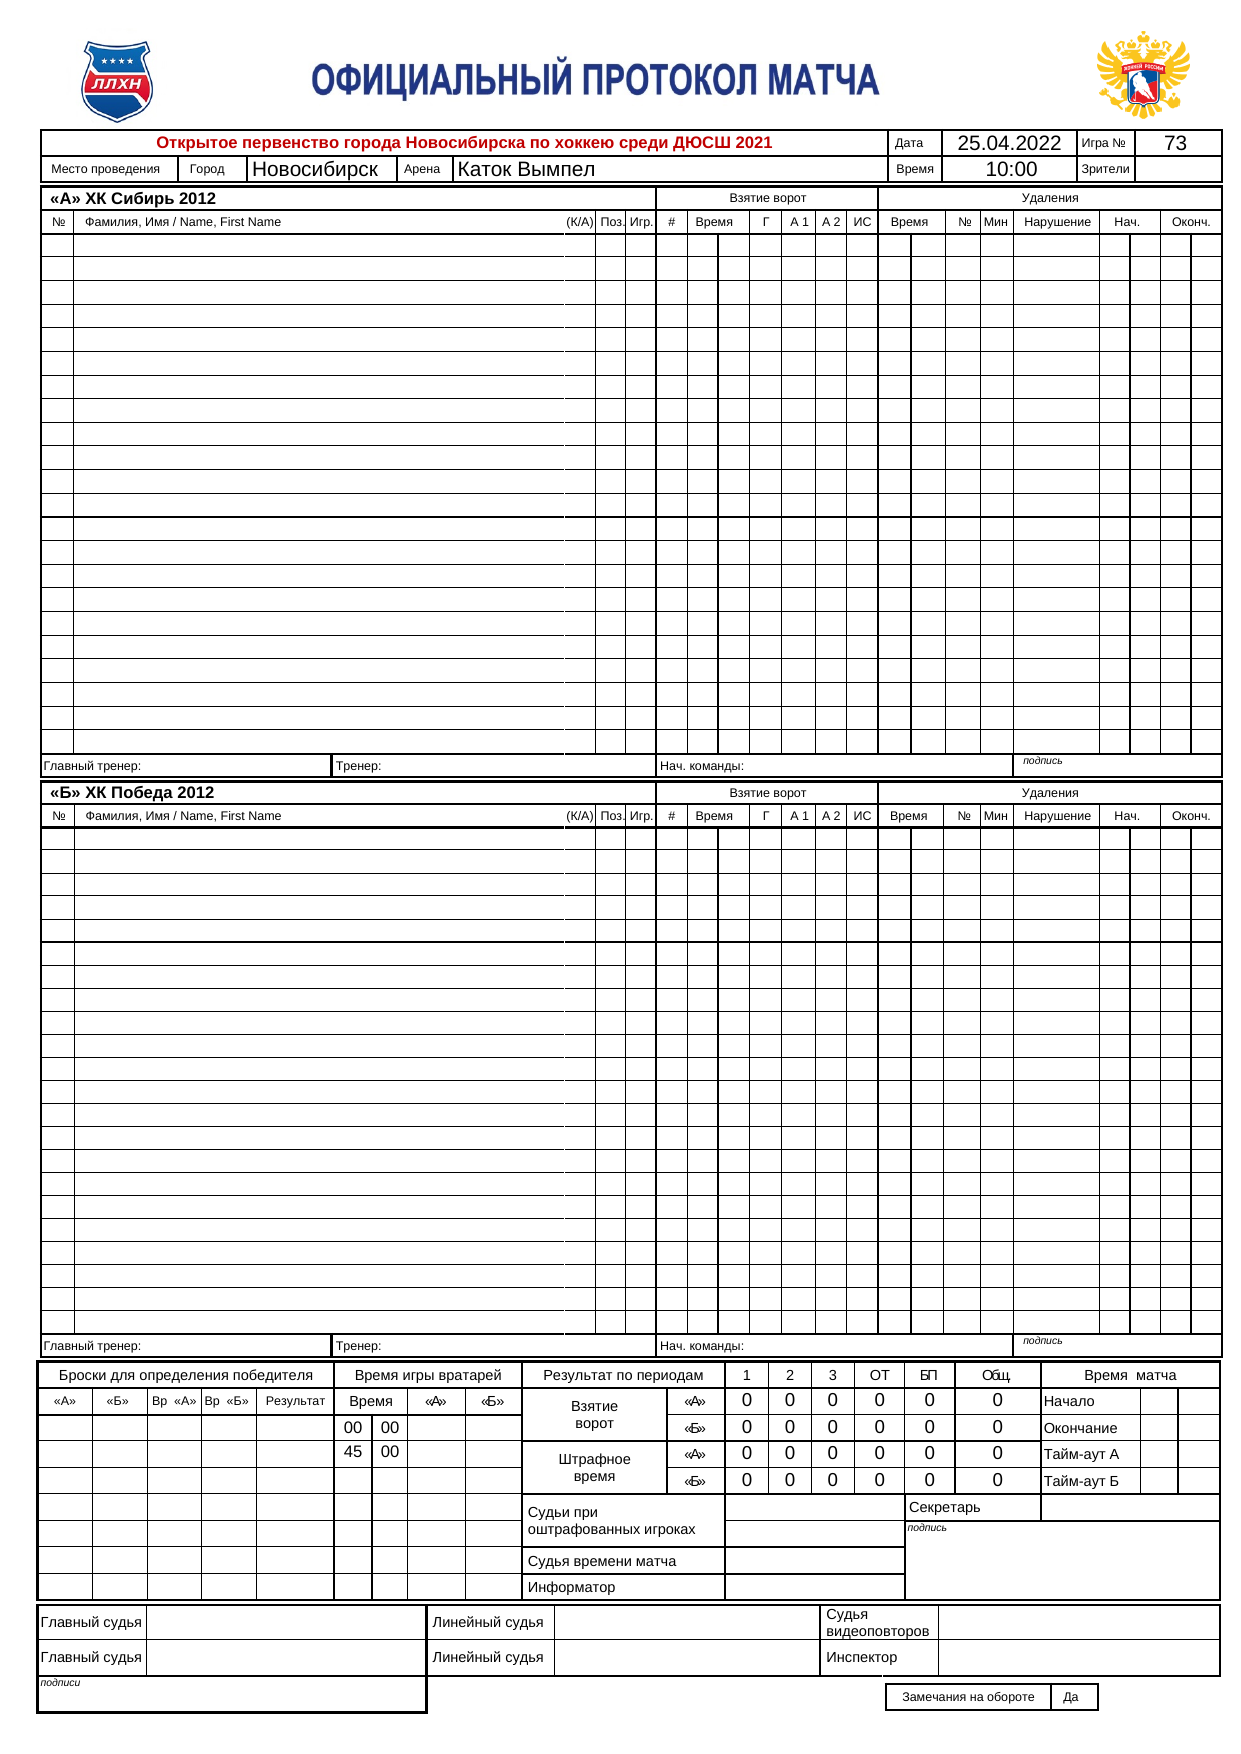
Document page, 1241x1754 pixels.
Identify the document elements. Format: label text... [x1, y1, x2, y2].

table_cell [688, 1219, 717, 1241]
table_cell [750, 1219, 781, 1241]
table_header Время игры вратарей [335, 1363, 521, 1387]
table_cell [42, 683, 73, 706]
table_cell [1161, 1150, 1190, 1172]
table_cell [1161, 1058, 1190, 1079]
table_cell [879, 1242, 910, 1264]
table_cell [782, 235, 815, 256]
table_cell Мин [981, 211, 1013, 233]
table_cell [626, 446, 655, 469]
table_cell [75, 1104, 564, 1126]
table_cell [657, 943, 687, 964]
table_cell [75, 850, 564, 872]
table_cell [750, 1242, 781, 1264]
table_cell [428, 1677, 882, 1711]
table_cell [42, 1196, 74, 1218]
table_cell Каток Вымпел [454, 157, 887, 181]
table_cell [1014, 1196, 1099, 1218]
table_cell [626, 1242, 655, 1264]
table_cell [981, 874, 1013, 895]
table_header Удаления [879, 188, 1221, 209]
table_cell [75, 1127, 564, 1149]
table_cell [847, 1127, 877, 1149]
table_cell [74, 423, 564, 445]
table_cell [1131, 989, 1160, 1011]
table_cell [1131, 707, 1160, 729]
table_cell 10:00 [943, 157, 1076, 181]
table_cell [688, 850, 717, 872]
table_cell [42, 850, 74, 872]
table_cell [42, 730, 73, 753]
table_cell [981, 683, 1013, 706]
table_cell [565, 829, 595, 849]
table_cell [1014, 850, 1099, 872]
table_cell [847, 305, 877, 327]
table_cell [42, 328, 73, 351]
table_cell [1100, 352, 1129, 374]
table_cell [1014, 1104, 1099, 1126]
table_cell [1161, 494, 1190, 516]
table_cell [946, 281, 980, 303]
table_cell [750, 305, 781, 327]
table_cell [981, 1265, 1013, 1287]
table_cell [1100, 305, 1129, 327]
table_cell [750, 989, 781, 1011]
table_cell [657, 305, 687, 327]
table_cell [75, 1311, 564, 1333]
table_cell Нач. команды: [657, 1335, 1012, 1356]
table_cell [944, 966, 980, 987]
table_cell 0 [726, 1468, 768, 1493]
table_cell [596, 636, 625, 658]
table_cell [626, 281, 655, 303]
table_cell [719, 1104, 749, 1126]
table_cell [912, 1265, 943, 1287]
table_cell [596, 829, 625, 849]
table_cell [719, 1288, 749, 1310]
table_cell [688, 257, 717, 280]
table_cell [912, 1104, 943, 1126]
table_cell [657, 966, 687, 987]
table_cell [1161, 1173, 1190, 1195]
table_cell [1131, 943, 1160, 964]
table_cell [1192, 305, 1221, 327]
table_cell [657, 1104, 687, 1126]
table_cell [1131, 1311, 1160, 1333]
table_cell [981, 1150, 1013, 1172]
table_cell [912, 1288, 943, 1310]
table_cell [626, 659, 655, 682]
table_cell [782, 1127, 815, 1149]
table_cell [816, 1219, 846, 1241]
table_cell 0 [855, 1389, 904, 1413]
table_cell [1192, 943, 1221, 964]
table_header Открытое первенство города Новосибирска по хоккею среди ДЮСШ 2021 [42, 131, 887, 155]
table_cell [1014, 707, 1099, 729]
table_cell Нарушение [1014, 805, 1099, 826]
table_cell [719, 305, 749, 327]
table_cell [879, 588, 910, 611]
table_header Игра № [1078, 131, 1134, 155]
table_cell [1100, 730, 1129, 753]
table_cell [1131, 850, 1160, 872]
table_cell [75, 1288, 564, 1310]
table_cell [816, 1150, 846, 1172]
table_cell [879, 659, 910, 682]
table_cell [782, 446, 815, 469]
table_cell [688, 966, 717, 987]
table_cell [981, 1311, 1013, 1333]
table_cell [565, 541, 595, 564]
table_cell [719, 1150, 749, 1172]
table_cell [1131, 518, 1160, 540]
table_cell [74, 399, 564, 422]
table_cell [816, 257, 846, 280]
table_cell [688, 565, 717, 587]
table_cell [750, 1127, 781, 1149]
table_cell [373, 1494, 407, 1520]
table_header Дата [889, 131, 941, 155]
table_cell [626, 1012, 655, 1033]
table_cell [596, 1012, 625, 1033]
table_cell [719, 235, 749, 256]
table_cell [657, 352, 687, 374]
table_cell [555, 1606, 819, 1639]
table_cell [1100, 376, 1129, 398]
table_cell [688, 829, 717, 849]
table_cell [1131, 1127, 1160, 1149]
table_cell Поз. [596, 805, 625, 826]
table_cell [657, 1219, 687, 1241]
table_cell [596, 588, 625, 611]
table_cell [719, 518, 749, 540]
table_cell [596, 874, 625, 895]
table_cell [1161, 305, 1190, 327]
table_cell [981, 423, 1013, 445]
table_cell [626, 1104, 655, 1126]
table_cell [782, 257, 815, 280]
table_header 3 [812, 1363, 854, 1387]
table_cell [912, 1058, 943, 1079]
table_cell [719, 659, 749, 682]
table_cell [1100, 966, 1129, 987]
table_cell [688, 730, 717, 753]
table_cell [1192, 1196, 1221, 1218]
table_cell [1014, 874, 1099, 895]
table_cell [565, 1104, 595, 1126]
table_cell [657, 920, 687, 941]
table_cell [1100, 874, 1129, 895]
table_cell Арена [398, 157, 452, 181]
table_cell Вр «Б» [202, 1389, 256, 1413]
table_cell «Б » [466, 1389, 521, 1413]
table_cell [1100, 518, 1129, 540]
table_cell [596, 612, 625, 634]
table_cell [688, 1127, 717, 1149]
table_cell [1192, 874, 1221, 895]
table_cell [657, 1081, 687, 1103]
table_cell Информатор [523, 1575, 724, 1599]
table_cell [688, 612, 717, 634]
table_cell [981, 541, 1013, 564]
table_cell [879, 1012, 910, 1033]
table_cell Место проведения [42, 157, 177, 181]
table_cell [257, 1441, 333, 1467]
table_cell [626, 305, 655, 327]
table_cell [944, 989, 980, 1011]
table_cell [1100, 1242, 1129, 1264]
table_cell [596, 494, 625, 516]
table_cell [782, 352, 815, 374]
table_cell [42, 518, 73, 540]
table_cell [912, 966, 943, 987]
table_header 2 [769, 1363, 811, 1387]
table_cell [1192, 1311, 1221, 1333]
table_cell [816, 281, 846, 303]
table_cell [1100, 920, 1129, 941]
table_cell [981, 659, 1013, 682]
table_cell [944, 1104, 980, 1126]
table_cell [1161, 235, 1190, 256]
table_cell [688, 1150, 717, 1172]
table_cell [565, 399, 595, 422]
table_cell [782, 470, 815, 493]
table_cell [565, 328, 595, 351]
table_cell [1192, 541, 1221, 564]
table_cell № [42, 805, 74, 826]
table_cell [596, 446, 625, 469]
table_cell [565, 943, 595, 964]
table_cell [626, 588, 655, 611]
table_cell [847, 423, 877, 445]
table_cell [847, 565, 877, 587]
table_cell [42, 1150, 74, 1172]
table_cell [1131, 730, 1160, 753]
table_cell [1192, 829, 1221, 849]
table_cell [847, 874, 877, 895]
table_cell [719, 683, 749, 706]
table_cell [750, 1012, 781, 1033]
table_cell [75, 1035, 564, 1057]
table_cell 0 [905, 1415, 954, 1440]
table_cell [782, 612, 815, 634]
table_cell [847, 1012, 877, 1033]
table_cell [75, 1150, 564, 1172]
table_cell [750, 494, 781, 516]
table_cell [782, 281, 815, 303]
table_cell [879, 1311, 910, 1333]
table_cell [657, 1288, 687, 1310]
table_cell [596, 1311, 625, 1333]
table_cell Время [889, 157, 941, 181]
table_cell [719, 966, 749, 987]
table_cell [879, 707, 910, 729]
table_cell [1100, 1081, 1129, 1103]
table_cell [981, 707, 1013, 729]
table_cell Город [179, 157, 246, 181]
table_cell [912, 943, 943, 964]
table_cell [816, 1173, 846, 1195]
table_cell [879, 257, 910, 280]
table_cell [750, 423, 781, 445]
table_cell [750, 896, 781, 918]
table_cell [75, 920, 564, 941]
table_cell [782, 1311, 815, 1333]
table_cell [1161, 399, 1190, 422]
table_cell [1131, 1035, 1160, 1057]
table_cell [657, 1012, 687, 1033]
table_cell [74, 328, 564, 351]
table_cell [1192, 423, 1221, 445]
table_cell [688, 636, 717, 658]
table_cell [750, 446, 781, 469]
table_cell 0 [769, 1389, 811, 1413]
table_cell [42, 874, 74, 895]
table_cell [816, 850, 846, 872]
table_cell [202, 1468, 256, 1493]
table_cell [626, 1196, 655, 1218]
table_cell [657, 896, 687, 918]
table_cell [1131, 423, 1160, 445]
table_cell [879, 1127, 910, 1149]
table_cell [1192, 707, 1221, 729]
table_cell [1192, 1104, 1221, 1126]
table_cell [1131, 874, 1160, 895]
table_cell [688, 1196, 717, 1218]
table_cell 45 [335, 1441, 371, 1467]
table_cell [93, 1521, 147, 1546]
table_cell Время [879, 805, 943, 826]
table_cell [1042, 1495, 1219, 1520]
table_cell [1014, 920, 1099, 941]
table_cell [74, 683, 564, 706]
table_cell [626, 235, 655, 256]
table_cell [782, 1196, 815, 1218]
table_cell ИС [847, 805, 877, 826]
table_cell [565, 1035, 595, 1057]
table_cell [1100, 896, 1129, 918]
table_cell [912, 1035, 943, 1057]
table_cell [466, 1494, 521, 1520]
table_cell [944, 1173, 980, 1195]
table_cell [1192, 1035, 1221, 1057]
table_cell [565, 920, 595, 941]
table_cell [782, 1265, 815, 1287]
table_cell 0 [769, 1415, 811, 1440]
table_cell Время [688, 805, 749, 826]
table_cell [912, 328, 945, 351]
table_cell [565, 588, 595, 611]
table_cell [626, 943, 655, 964]
table_cell [879, 829, 910, 849]
table_cell [1192, 730, 1221, 753]
table_cell [596, 352, 625, 374]
table_cell [1131, 1196, 1160, 1218]
table_cell [75, 943, 564, 964]
table_cell [42, 376, 73, 398]
table_cell [912, 281, 945, 303]
table_cell [847, 494, 877, 516]
table_cell [42, 829, 74, 849]
table_cell [565, 518, 595, 540]
table_cell [981, 588, 1013, 611]
table_cell [75, 1196, 564, 1218]
table_cell [626, 730, 655, 753]
table_cell [1141, 1389, 1177, 1413]
table_cell [1192, 494, 1221, 516]
table_cell [879, 399, 910, 422]
table_cell [782, 1081, 815, 1103]
table_cell [1100, 659, 1129, 682]
table_cell [688, 1173, 717, 1195]
table_cell [335, 1574, 371, 1599]
table_cell [1100, 588, 1129, 611]
table_cell [688, 376, 717, 398]
table_cell [565, 305, 595, 327]
table_cell [1161, 943, 1190, 964]
table_cell [816, 376, 846, 398]
table_cell [1014, 1219, 1099, 1241]
table_cell [981, 376, 1013, 398]
table_cell [981, 1081, 1013, 1103]
table_cell [596, 1219, 625, 1241]
table_cell [688, 1288, 717, 1310]
table_cell [565, 376, 595, 398]
table_header 1 [726, 1363, 768, 1387]
table_cell [944, 920, 980, 941]
table_cell [981, 1242, 1013, 1264]
table_cell Главный тренер: [42, 1335, 330, 1356]
table_cell [1014, 1288, 1099, 1310]
table_cell [816, 874, 846, 895]
table_cell Линейный судья [428, 1606, 554, 1639]
table_cell [946, 470, 980, 493]
table_cell [626, 829, 655, 849]
table_cell [657, 494, 687, 516]
table_cell [565, 1265, 595, 1287]
table_cell [565, 1127, 595, 1149]
table_cell [93, 1441, 147, 1467]
table_cell [1179, 1468, 1219, 1493]
table_cell [879, 1288, 910, 1310]
table_cell [879, 328, 910, 351]
table_cell [565, 896, 595, 918]
table_cell [93, 1547, 147, 1573]
table_cell [1192, 683, 1221, 706]
table_cell [847, 446, 877, 469]
table_cell [596, 1173, 625, 1195]
table_cell [981, 1058, 1013, 1079]
table_cell [981, 966, 1013, 987]
table_cell [596, 1265, 625, 1287]
table_cell [1192, 1219, 1221, 1241]
table_cell [912, 446, 945, 469]
table_cell [1014, 1012, 1099, 1033]
table_cell [1192, 659, 1221, 682]
table_cell Секретарь [906, 1495, 1040, 1520]
table_cell [596, 920, 625, 941]
table_cell [1014, 541, 1099, 564]
table_cell [1100, 829, 1129, 849]
table_cell [1161, 896, 1190, 918]
table_cell [946, 399, 980, 422]
table_cell [75, 1058, 564, 1079]
table_cell [75, 1173, 564, 1195]
table_cell [688, 659, 717, 682]
table_cell [202, 1547, 256, 1573]
table_cell [1131, 1173, 1160, 1195]
table_cell [596, 470, 625, 493]
table_cell [74, 518, 564, 540]
table_cell [782, 730, 815, 753]
table_cell [1161, 966, 1190, 987]
table_cell [1014, 829, 1099, 849]
table_cell [879, 1173, 910, 1195]
table_cell [879, 565, 910, 587]
table_cell [147, 1606, 425, 1639]
table_cell [981, 328, 1013, 351]
table_cell [719, 1035, 749, 1057]
table_cell [1192, 328, 1221, 351]
table_cell [688, 1058, 717, 1079]
table_cell Фамилия, Имя / Name, First Name [74, 211, 565, 233]
table_cell [816, 683, 846, 706]
table_cell [750, 730, 781, 753]
table_cell [750, 565, 781, 587]
table_cell [1100, 1104, 1129, 1126]
table_cell [1100, 943, 1129, 964]
table_cell (К/А) [565, 805, 595, 826]
table_cell [1100, 1265, 1129, 1287]
table_cell [847, 1196, 877, 1218]
table_cell [688, 896, 717, 918]
table_cell [1131, 281, 1160, 303]
table_cell [1100, 707, 1129, 729]
table_cell [750, 1311, 781, 1333]
table_cell [565, 257, 595, 280]
table_cell [719, 730, 749, 753]
table_cell [93, 1416, 147, 1440]
table_cell [257, 1521, 333, 1546]
table_cell [944, 1058, 980, 1079]
table_cell [335, 1547, 371, 1573]
table_cell [657, 1242, 687, 1264]
table_cell [816, 829, 846, 849]
table_cell [1014, 518, 1099, 540]
table_cell [946, 636, 980, 658]
table_cell [912, 896, 943, 918]
table_cell [719, 399, 749, 422]
table_cell Поз. [596, 211, 625, 233]
table_cell [466, 1574, 521, 1599]
table_cell [1014, 896, 1099, 918]
table_cell Инспектор [821, 1640, 938, 1675]
table_cell [750, 1288, 781, 1310]
table_cell [912, 541, 945, 564]
table_cell [565, 850, 595, 872]
table_cell [1131, 829, 1160, 849]
table_cell [565, 1219, 595, 1241]
table_cell [1161, 1242, 1190, 1264]
table_cell [750, 399, 781, 422]
table_cell [750, 541, 781, 564]
table_cell [657, 874, 687, 895]
table_cell [565, 1288, 595, 1310]
table_cell [981, 494, 1013, 516]
table_cell Вр «А» [148, 1389, 201, 1413]
table_cell [688, 1242, 717, 1264]
table_cell [879, 896, 910, 918]
table_cell [1014, 659, 1099, 682]
table_cell [657, 1058, 687, 1079]
table_cell [565, 966, 595, 987]
table_cell [1161, 1104, 1190, 1126]
table_cell [626, 1058, 655, 1079]
table_cell [750, 636, 781, 658]
table_cell [946, 446, 980, 469]
table_cell [626, 920, 655, 941]
table_cell [39, 1547, 92, 1573]
table_cell [1161, 1081, 1190, 1103]
table_cell «А» [408, 1389, 465, 1413]
table_cell [1161, 446, 1190, 469]
table_cell Главный тренер: [42, 755, 330, 776]
table_cell [981, 470, 1013, 493]
table_cell [719, 612, 749, 634]
table_cell Новосибирск [248, 157, 396, 181]
table_cell [1179, 1415, 1219, 1440]
table_cell [782, 376, 815, 398]
table_cell [74, 494, 564, 516]
table_cell [847, 470, 877, 493]
table_cell [688, 494, 717, 516]
table_cell [719, 850, 749, 872]
table_cell [981, 446, 1013, 469]
table_cell [750, 612, 781, 634]
table_cell [565, 565, 595, 587]
table_cell [596, 328, 625, 351]
table_cell [596, 235, 625, 256]
table_cell [1161, 588, 1190, 611]
table_cell [565, 1012, 595, 1033]
table_cell [626, 1311, 655, 1333]
table_cell [719, 1196, 749, 1218]
table_cell подпись [1014, 755, 1221, 776]
table_cell [596, 850, 625, 872]
table_cell [1014, 235, 1099, 256]
table_cell [626, 1035, 655, 1057]
table_cell [257, 1416, 333, 1440]
table_cell [1161, 1219, 1190, 1241]
table_cell [74, 305, 564, 327]
table_header «А» ХК Сибирь 2012 [42, 188, 655, 209]
table_cell [408, 1547, 465, 1573]
table_cell [912, 423, 945, 445]
table_cell [946, 612, 980, 634]
table_cell [657, 730, 687, 753]
table_cell [202, 1574, 256, 1599]
table_cell [782, 1035, 815, 1057]
table_cell [847, 1219, 877, 1241]
table_cell [939, 1606, 1219, 1639]
table_cell [657, 683, 687, 706]
table_cell [879, 612, 910, 634]
table_cell [1161, 470, 1190, 493]
table_cell [981, 305, 1013, 327]
table_header Взятие ворот [657, 188, 877, 209]
table_cell [946, 352, 980, 374]
table_cell [626, 636, 655, 658]
table_cell [816, 1012, 846, 1033]
table_cell [408, 1521, 465, 1546]
table_cell [596, 1127, 625, 1149]
table_cell [39, 1494, 92, 1520]
table_cell [719, 1012, 749, 1033]
table_cell [1100, 1127, 1129, 1149]
table_cell [879, 1219, 910, 1241]
table_cell [1100, 1058, 1129, 1079]
table_cell [782, 1173, 815, 1195]
table_cell [626, 257, 655, 280]
table_cell [1131, 612, 1160, 634]
table_cell [1100, 423, 1129, 445]
table_cell [1161, 874, 1190, 895]
table_cell [1131, 636, 1160, 658]
table_cell [944, 829, 980, 849]
table_cell [657, 1150, 687, 1172]
table_cell [93, 1574, 147, 1599]
table_cell Время [688, 211, 749, 233]
table_cell [946, 588, 980, 611]
table_cell [981, 1288, 1013, 1310]
table_cell [1161, 257, 1190, 280]
table_cell [657, 470, 687, 493]
table_cell [1192, 281, 1221, 303]
table_cell [626, 328, 655, 351]
table_header 25.04.2022 [943, 131, 1076, 155]
table_cell [74, 376, 564, 398]
table_cell [408, 1416, 465, 1440]
table_cell [1161, 1265, 1190, 1287]
table_cell [202, 1441, 256, 1467]
table_cell [816, 518, 846, 540]
table_cell [1131, 920, 1160, 941]
table_cell [74, 281, 564, 303]
table_cell [719, 1242, 749, 1264]
table_cell [657, 1311, 687, 1333]
table_cell [596, 989, 625, 1011]
table_cell [657, 636, 687, 658]
table_cell [719, 1311, 749, 1333]
table_cell [750, 659, 781, 682]
table_cell [596, 305, 625, 327]
table_cell [688, 423, 717, 445]
table_cell [1100, 235, 1129, 256]
table_cell Оконч. [1161, 805, 1221, 826]
table_cell [1014, 305, 1099, 327]
table_cell [782, 399, 815, 422]
table_cell Штрафное время [523, 1442, 666, 1493]
table_cell [596, 1150, 625, 1172]
table_cell [879, 423, 910, 445]
table_cell [688, 328, 717, 351]
table_cell Нач. команды: [657, 755, 1012, 776]
table_cell [1014, 281, 1099, 303]
table_cell [719, 470, 749, 493]
table_cell [1161, 1127, 1190, 1149]
table_cell [39, 1574, 92, 1599]
table_cell [1161, 1035, 1190, 1057]
table_cell [981, 920, 1013, 941]
table_cell 00 [373, 1416, 407, 1440]
table_cell [626, 541, 655, 564]
table_cell [42, 1081, 74, 1103]
table_cell [1014, 494, 1099, 516]
table_cell [148, 1416, 201, 1440]
table_cell [42, 565, 73, 587]
table_cell [626, 518, 655, 540]
table_cell [74, 636, 564, 658]
table_cell А 1 [782, 805, 815, 826]
table_cell 0 [726, 1442, 768, 1467]
table_cell [1131, 494, 1160, 516]
table_cell [782, 874, 815, 895]
table_cell [42, 989, 74, 1011]
table_cell [782, 1288, 815, 1310]
table_cell «Б» [668, 1415, 724, 1440]
table_cell [688, 281, 717, 303]
table_cell [750, 281, 781, 303]
table_cell [565, 659, 595, 682]
table_cell «А» [668, 1389, 724, 1413]
table_cell [1161, 565, 1190, 587]
table_cell [816, 943, 846, 964]
table_cell [944, 1288, 980, 1310]
table_cell [39, 1441, 92, 1467]
table_cell [657, 399, 687, 422]
table_cell Тайм-аут А [1042, 1441, 1140, 1467]
table_cell [944, 1150, 980, 1172]
table_cell Оконч. [1161, 211, 1221, 233]
table_cell [74, 446, 564, 469]
table_cell [912, 989, 943, 1011]
table_cell [912, 588, 945, 611]
table_cell [816, 636, 846, 658]
table_cell [816, 399, 846, 422]
table_cell [981, 612, 1013, 634]
table_cell [1014, 730, 1099, 753]
table_cell [879, 730, 910, 753]
table_cell [1161, 683, 1190, 706]
table_cell [42, 352, 73, 374]
table_cell [1192, 1081, 1221, 1103]
table_cell 0 [956, 1415, 1040, 1440]
table_cell [42, 966, 74, 987]
table_cell [946, 518, 980, 540]
table_cell [782, 636, 815, 658]
table_cell [657, 1035, 687, 1057]
table_cell [74, 565, 564, 587]
table_cell Фамилия, Имя / Name, First Name [75, 805, 565, 826]
table_cell [816, 1196, 846, 1218]
table_cell [719, 920, 749, 941]
table_cell [944, 896, 980, 918]
table_cell № [42, 211, 73, 233]
table_cell подпись [906, 1522, 1219, 1599]
table_cell [74, 612, 564, 634]
table_cell 0 [956, 1389, 1040, 1413]
table_cell [202, 1521, 256, 1546]
table_cell [912, 376, 945, 398]
table_cell [1141, 1468, 1177, 1493]
table_cell [981, 943, 1013, 964]
table_cell [912, 1196, 943, 1218]
table_cell [1161, 328, 1190, 351]
table_cell [946, 730, 980, 753]
table_cell [42, 281, 73, 303]
table_cell [1100, 257, 1129, 280]
table_cell Нач. [1100, 211, 1160, 233]
table_cell [565, 281, 595, 303]
table_cell [42, 1058, 74, 1079]
table_cell Главный судья [39, 1640, 146, 1675]
table_cell [1014, 1265, 1099, 1287]
table_cell [946, 305, 980, 327]
table_cell [147, 1640, 425, 1675]
table_cell [596, 565, 625, 587]
table_cell [944, 850, 980, 872]
table_cell [1131, 1058, 1160, 1079]
picture [5, 28, 1197, 129]
table_cell [879, 1150, 910, 1172]
table_cell [782, 1150, 815, 1172]
table_cell [1131, 588, 1160, 611]
table_cell [726, 1548, 904, 1573]
table_cell [1100, 1288, 1129, 1310]
table_cell [719, 1127, 749, 1149]
table_cell [42, 541, 73, 564]
table_cell [816, 588, 846, 611]
table_header Время матча [1042, 1363, 1219, 1387]
table_cell [1141, 1415, 1177, 1440]
table_cell [847, 376, 877, 398]
table_cell [847, 920, 877, 941]
table_cell [847, 1058, 877, 1079]
table_cell [750, 1081, 781, 1103]
table_cell [626, 1081, 655, 1103]
table_cell [879, 683, 910, 706]
table_cell 0 [956, 1442, 1040, 1467]
table_cell [257, 1468, 333, 1493]
table_cell [782, 966, 815, 987]
table_cell [719, 874, 749, 895]
table_cell [1161, 989, 1190, 1011]
table_cell [1192, 352, 1221, 374]
table_cell [782, 1219, 815, 1241]
table_cell [1014, 989, 1099, 1011]
table_cell [879, 1265, 910, 1287]
table_cell [912, 1081, 943, 1103]
table_cell [782, 707, 815, 729]
table_cell [816, 1242, 846, 1264]
table_cell [42, 1104, 74, 1126]
table_cell [944, 1012, 980, 1033]
table_cell [981, 730, 1013, 753]
table_cell [596, 1196, 625, 1218]
table_cell [1014, 399, 1099, 422]
table_cell Нарушение [1014, 211, 1099, 233]
table_cell [719, 636, 749, 658]
table_cell [1100, 470, 1129, 493]
table_cell А 2 [816, 211, 846, 233]
table_cell А 1 [782, 211, 815, 233]
table_cell [1100, 1150, 1129, 1172]
table_cell Судья видеоповторов [821, 1606, 938, 1639]
table_cell [912, 470, 945, 493]
table_cell [75, 966, 564, 987]
table_cell [596, 730, 625, 753]
table_cell 0 [905, 1442, 954, 1467]
table_cell [1161, 636, 1190, 658]
table_cell [719, 829, 749, 849]
table_cell [408, 1494, 465, 1520]
table_cell [74, 352, 564, 374]
table_cell [847, 683, 877, 706]
table_cell Г [750, 211, 781, 233]
table_cell [847, 636, 877, 658]
table_cell Тайм-аут Б [1042, 1468, 1140, 1493]
table_cell [688, 1265, 717, 1287]
table_cell [816, 659, 846, 682]
table_cell 0 [956, 1468, 1040, 1493]
table_cell [726, 1521, 904, 1546]
table_cell [596, 707, 625, 729]
table_cell [879, 305, 910, 327]
table_cell [946, 257, 980, 280]
table_cell [373, 1574, 407, 1599]
table_cell [657, 1196, 687, 1218]
table_cell [981, 518, 1013, 540]
table_cell [719, 446, 749, 469]
table_cell [1014, 565, 1099, 587]
table_cell [75, 1265, 564, 1287]
table_cell 0 [812, 1442, 854, 1467]
table_cell [981, 399, 1013, 422]
table_cell [719, 1058, 749, 1079]
table_cell [750, 920, 781, 941]
table_cell [981, 1012, 1013, 1033]
table_cell [782, 565, 815, 587]
table_cell [42, 896, 74, 918]
table_cell [1014, 588, 1099, 611]
table_cell [847, 1242, 877, 1264]
table_cell [148, 1441, 201, 1467]
table_cell [1014, 1058, 1099, 1079]
table_cell [847, 989, 877, 1011]
table_cell [750, 943, 781, 964]
table_cell [719, 707, 749, 729]
table_header 73 [1136, 131, 1221, 155]
table_cell [1192, 966, 1221, 987]
table_cell [1131, 1081, 1160, 1103]
table_cell [75, 1081, 564, 1103]
table_header БП [905, 1363, 954, 1387]
table_cell [565, 612, 595, 634]
table_cell Линейный судья [428, 1640, 554, 1675]
table_cell [1192, 446, 1221, 469]
table_cell [466, 1441, 521, 1467]
table_cell [719, 423, 749, 445]
table_cell [565, 989, 595, 1011]
table_cell [981, 989, 1013, 1011]
table_cell [719, 565, 749, 587]
table_cell [688, 588, 717, 611]
table_cell [719, 1265, 749, 1287]
table_cell «Б» [668, 1468, 724, 1493]
table_cell [726, 1495, 904, 1520]
table_cell [847, 943, 877, 964]
table_cell [1131, 541, 1160, 564]
table_cell [1100, 636, 1129, 658]
table_cell [816, 494, 846, 516]
table_cell [1100, 328, 1129, 351]
table_cell [1161, 707, 1190, 729]
table_cell [1100, 1035, 1129, 1057]
table_cell [93, 1468, 147, 1493]
table_cell [1141, 1441, 1177, 1467]
table_cell Результат [257, 1389, 333, 1413]
table_cell [1014, 328, 1099, 351]
table_cell [750, 1104, 781, 1126]
table_cell [782, 850, 815, 872]
table_cell [1192, 399, 1221, 422]
table_cell [750, 966, 781, 987]
table_cell [74, 235, 564, 256]
table_cell [719, 257, 749, 280]
table_cell [466, 1521, 521, 1546]
table_cell [42, 920, 74, 941]
table_cell Взятие ворот [523, 1389, 666, 1440]
table_cell [912, 305, 945, 327]
table_cell [75, 1012, 564, 1033]
table_cell [879, 1104, 910, 1126]
table_cell [596, 376, 625, 398]
table_cell [879, 920, 910, 941]
table_cell [75, 1219, 564, 1241]
table_cell [750, 518, 781, 540]
table_cell [657, 989, 687, 1011]
table_cell [1192, 612, 1221, 634]
table_cell [719, 281, 749, 303]
table_cell [626, 612, 655, 634]
table_cell [1192, 1173, 1221, 1195]
table_cell [688, 399, 717, 422]
table_cell [1161, 518, 1190, 540]
table_cell [1131, 235, 1160, 256]
table_cell [816, 1127, 846, 1149]
table_cell [1014, 470, 1099, 493]
table_cell [1099, 1682, 1220, 1711]
table_cell [42, 1242, 74, 1264]
table_cell [944, 1196, 980, 1218]
table_cell [1136, 157, 1221, 181]
table_cell [750, 1173, 781, 1195]
table_cell [879, 1058, 910, 1079]
table_cell [782, 541, 815, 564]
table_cell [816, 966, 846, 987]
table_cell [42, 943, 74, 964]
table_cell [626, 399, 655, 422]
table_cell [816, 235, 846, 256]
table_cell [946, 565, 980, 587]
table_cell [42, 235, 73, 256]
table_cell [42, 257, 73, 280]
table_cell подписи [39, 1677, 425, 1711]
table_cell [42, 707, 73, 729]
table_cell [782, 989, 815, 1011]
table_cell № [946, 211, 980, 233]
table_cell # [657, 805, 687, 826]
table_cell [782, 518, 815, 540]
table_cell [912, 352, 945, 374]
table_cell [657, 588, 687, 611]
table_cell [74, 541, 564, 564]
table_cell [1192, 896, 1221, 918]
table_cell [912, 1311, 943, 1333]
table_cell [93, 1494, 147, 1520]
table_cell [879, 235, 910, 256]
table_header Да [1052, 1685, 1097, 1709]
table_cell [42, 1012, 74, 1033]
table_cell [816, 305, 846, 327]
table_cell [373, 1468, 407, 1493]
table_cell [1100, 494, 1129, 516]
table_cell [202, 1416, 256, 1440]
table_cell [466, 1547, 521, 1573]
table_cell [912, 683, 945, 706]
table_cell [626, 376, 655, 398]
table_cell [657, 565, 687, 587]
table_cell [1192, 235, 1221, 256]
table_cell [946, 541, 980, 564]
table_cell [1100, 850, 1129, 872]
table_cell [1131, 328, 1160, 351]
table_cell [626, 1288, 655, 1310]
table_cell [657, 850, 687, 872]
table_cell [565, 1173, 595, 1195]
table_cell [912, 730, 945, 753]
table_cell № [944, 805, 980, 826]
table_cell [912, 518, 945, 540]
table_cell [565, 683, 595, 706]
table_cell [879, 470, 910, 493]
table_cell ИС [847, 211, 877, 233]
table_cell [847, 1311, 877, 1333]
table_cell [596, 943, 625, 964]
table_cell [1161, 850, 1190, 872]
table_cell [657, 235, 687, 256]
table_cell «А» [668, 1442, 724, 1467]
table_cell [981, 565, 1013, 587]
table_cell [750, 850, 781, 872]
table_cell [750, 874, 781, 895]
table_cell [719, 943, 749, 964]
table_cell Судьи при оштрафованных игроках [523, 1495, 724, 1546]
table_cell [981, 1219, 1013, 1241]
table_cell [1192, 1127, 1221, 1149]
table_cell [335, 1494, 371, 1520]
table_cell [1014, 683, 1099, 706]
table_cell [1131, 1219, 1160, 1241]
table_cell [912, 636, 945, 658]
table_cell [1100, 1219, 1129, 1241]
table_cell [1192, 518, 1221, 540]
table_cell [912, 1242, 943, 1264]
table_cell [257, 1494, 333, 1520]
table_cell А 2 [816, 805, 846, 826]
table_cell [816, 730, 846, 753]
table_cell [1192, 850, 1221, 872]
table_cell [626, 1173, 655, 1195]
table_cell [1014, 423, 1099, 445]
table_cell [1192, 636, 1221, 658]
table_cell [657, 376, 687, 398]
table_cell [847, 1288, 877, 1310]
table_cell [883, 1677, 1220, 1681]
table_cell [981, 636, 1013, 658]
table_cell [626, 1127, 655, 1149]
table_cell [816, 1311, 846, 1333]
table_cell [1131, 399, 1160, 422]
table_cell [42, 494, 73, 516]
table_cell [782, 829, 815, 849]
table_cell [946, 235, 980, 256]
table_cell [879, 1196, 910, 1218]
table_cell [1192, 920, 1221, 941]
table_cell [944, 1035, 980, 1057]
table_cell [565, 1150, 595, 1172]
table_cell [335, 1521, 371, 1546]
table_cell [879, 1035, 910, 1057]
table_cell [750, 1265, 781, 1287]
table_cell [1192, 989, 1221, 1011]
table_cell [944, 1311, 980, 1333]
table_cell [1100, 683, 1129, 706]
table_cell [1161, 659, 1190, 682]
table_cell [782, 494, 815, 516]
table_cell [42, 446, 73, 469]
table_cell [719, 328, 749, 351]
table_cell [912, 257, 945, 280]
table_cell [565, 1196, 595, 1218]
table_cell [879, 446, 910, 469]
table_cell [1192, 1150, 1221, 1172]
table_cell [750, 1196, 781, 1218]
table_cell [847, 399, 877, 422]
table_cell [596, 518, 625, 540]
table_cell [816, 1081, 846, 1103]
table_cell [1100, 612, 1129, 634]
table_cell [1161, 612, 1190, 634]
table_cell [688, 235, 717, 256]
table_cell [1179, 1389, 1219, 1413]
table_cell [1014, 612, 1099, 634]
table_cell [847, 328, 877, 351]
table_cell [981, 829, 1013, 849]
table_cell [1014, 1311, 1099, 1333]
table_cell [596, 1058, 625, 1079]
table_cell [847, 850, 877, 872]
table_header «Б» ХК Победа 2012 [42, 783, 655, 803]
table_cell [847, 541, 877, 564]
table_cell Игр. [626, 805, 655, 826]
table_cell [75, 896, 564, 918]
table_cell [42, 1173, 74, 1195]
table_cell [879, 1081, 910, 1103]
table_cell [750, 328, 781, 351]
table_cell [657, 518, 687, 540]
table_cell [74, 730, 564, 753]
table_cell [39, 1468, 92, 1493]
table_cell [596, 1288, 625, 1310]
table_cell [1014, 943, 1099, 964]
table_cell [565, 352, 595, 374]
table_cell [981, 281, 1013, 303]
table_cell [816, 470, 846, 493]
table_cell [1161, 1012, 1190, 1033]
table_cell [782, 659, 815, 682]
table_cell [565, 494, 595, 516]
table_cell «А» [39, 1389, 92, 1413]
table_cell [944, 1127, 980, 1149]
table_cell [408, 1574, 465, 1599]
table_cell [879, 352, 910, 374]
table_cell [782, 1104, 815, 1126]
table_cell [939, 1640, 1219, 1675]
table_cell [879, 943, 910, 964]
table_cell [565, 470, 595, 493]
table_cell [816, 1288, 846, 1310]
table_cell [1161, 1311, 1190, 1333]
table_cell [42, 1311, 74, 1333]
table_cell [782, 588, 815, 611]
table_cell Время [335, 1389, 407, 1413]
table_cell [816, 989, 846, 1011]
table_cell [657, 281, 687, 303]
table_cell «Б» [93, 1389, 147, 1413]
table_cell [688, 989, 717, 1011]
table_cell [1014, 352, 1099, 374]
table_cell [912, 920, 943, 941]
table_cell [1179, 1441, 1219, 1467]
table_cell [879, 874, 910, 895]
table_cell [257, 1547, 333, 1573]
table_cell [688, 874, 717, 895]
table_header Общ. [956, 1363, 1040, 1387]
table_cell 0 [769, 1442, 811, 1467]
table_cell [847, 707, 877, 729]
table_cell [847, 281, 877, 303]
table_cell [75, 989, 564, 1011]
table_cell [750, 235, 781, 256]
table_cell [1014, 636, 1099, 658]
table_cell [1131, 966, 1160, 987]
table_cell [688, 943, 717, 964]
table_cell [1131, 257, 1160, 280]
table_cell [42, 423, 73, 445]
table_cell [981, 1127, 1013, 1149]
table_cell [847, 1035, 877, 1057]
table_cell 0 [812, 1389, 854, 1413]
table_cell [912, 399, 945, 422]
table_cell [750, 707, 781, 729]
table_cell [879, 281, 910, 303]
table_cell [565, 1058, 595, 1079]
table_cell [148, 1574, 201, 1599]
table_cell [1014, 1173, 1099, 1195]
table_cell [847, 896, 877, 918]
table_cell [847, 1173, 877, 1195]
table_cell [75, 829, 564, 849]
table_cell [879, 376, 910, 398]
table_cell [657, 1173, 687, 1195]
table_cell [981, 257, 1013, 280]
table_cell [719, 588, 749, 611]
table_cell [626, 874, 655, 895]
table_cell Тренер: [333, 1335, 655, 1356]
table_cell [148, 1468, 201, 1493]
table_cell [879, 541, 910, 564]
table_cell # [657, 211, 687, 233]
table_cell [626, 494, 655, 516]
table_cell [879, 850, 910, 872]
table_cell [750, 1035, 781, 1057]
table_cell [847, 588, 877, 611]
table_cell [719, 896, 749, 918]
table_cell [1100, 541, 1129, 564]
table_cell [657, 328, 687, 351]
table_cell [782, 683, 815, 706]
table_cell 0 [905, 1468, 954, 1493]
table_cell [626, 683, 655, 706]
table_cell [565, 235, 595, 256]
table_cell [912, 707, 945, 729]
table_cell [1161, 1288, 1190, 1310]
table_cell [596, 966, 625, 987]
table_cell Нач. [1100, 805, 1160, 826]
table_cell [596, 257, 625, 280]
table_cell 0 [905, 1389, 954, 1413]
table_cell [1131, 1265, 1160, 1287]
table_cell [946, 328, 980, 351]
table_cell [944, 874, 980, 895]
table_cell [847, 1265, 877, 1287]
table_cell [847, 612, 877, 634]
table_cell [596, 1242, 625, 1264]
table_cell [565, 707, 595, 729]
table_cell [912, 659, 945, 682]
table_cell Судья времени матча [523, 1548, 724, 1573]
table_cell [1131, 446, 1160, 469]
table_cell [626, 850, 655, 872]
table_cell [782, 920, 815, 941]
table_cell Игр. [626, 211, 655, 233]
table_cell [565, 446, 595, 469]
table_cell (К/А) [565, 211, 595, 233]
table_cell [946, 423, 980, 445]
table_cell Главный судья [39, 1606, 146, 1639]
table_cell [912, 1219, 943, 1241]
table_cell [466, 1416, 521, 1440]
table_cell [946, 376, 980, 398]
table_cell Начало [1042, 1389, 1140, 1413]
table_cell [1131, 376, 1160, 398]
table_cell [912, 829, 943, 849]
table_cell [1161, 376, 1190, 398]
table_cell [782, 328, 815, 351]
table_cell [816, 896, 846, 918]
table_cell [944, 1242, 980, 1264]
table_cell [657, 423, 687, 445]
table_cell [688, 1012, 717, 1033]
table_cell [1131, 565, 1160, 587]
table_cell [626, 423, 655, 445]
table_cell 0 [855, 1442, 904, 1467]
table_cell [1131, 1104, 1160, 1126]
table_cell 0 [812, 1415, 854, 1440]
table_cell [257, 1574, 333, 1599]
table_cell [719, 1081, 749, 1103]
table_cell [912, 494, 945, 516]
table_cell Время [879, 211, 945, 233]
table_cell [1014, 1035, 1099, 1057]
table_cell [816, 1104, 846, 1126]
table_cell [596, 1104, 625, 1126]
table_cell [719, 1173, 749, 1195]
table_cell [335, 1468, 371, 1493]
table_cell [565, 730, 595, 753]
table_cell [42, 1035, 74, 1057]
table_cell [1131, 305, 1160, 327]
table_cell [847, 730, 877, 753]
table_cell [981, 352, 1013, 374]
table_cell [565, 1081, 595, 1103]
table_cell [626, 565, 655, 587]
table_header Удаления [879, 783, 1221, 803]
table_cell [1192, 257, 1221, 280]
table_cell [1161, 352, 1190, 374]
table_cell [816, 1265, 846, 1287]
table_cell [626, 966, 655, 987]
table_cell 00 [335, 1416, 371, 1440]
table_cell [816, 423, 846, 445]
table_cell [74, 257, 564, 280]
table_cell [750, 588, 781, 611]
table_cell [1014, 446, 1099, 469]
table_cell [596, 896, 625, 918]
table_cell [626, 470, 655, 493]
table_cell [1161, 730, 1190, 753]
table_cell [42, 659, 73, 682]
table_cell [847, 1150, 877, 1172]
table_cell 0 [726, 1389, 768, 1413]
table_cell [626, 1219, 655, 1241]
table_cell [565, 874, 595, 895]
table_cell [782, 305, 815, 327]
table_cell [944, 1081, 980, 1103]
table_cell [782, 943, 815, 964]
table_header Взятие ворот [657, 783, 877, 803]
table_cell [688, 352, 717, 374]
table_cell [1192, 376, 1221, 398]
table_cell [944, 1265, 980, 1287]
table_cell 00 [373, 1441, 407, 1467]
table_cell [657, 1127, 687, 1149]
table_cell [626, 1150, 655, 1172]
table_cell [879, 518, 910, 540]
table_cell [626, 896, 655, 918]
table_cell [816, 352, 846, 374]
table_cell [1131, 1150, 1160, 1172]
table_cell [1100, 989, 1129, 1011]
table_cell 0 [769, 1468, 811, 1493]
table_cell [782, 1012, 815, 1033]
table_cell 0 [812, 1468, 854, 1493]
table_cell [879, 494, 910, 516]
table_cell [1100, 1311, 1129, 1333]
table_cell [688, 446, 717, 469]
table_cell [981, 1035, 1013, 1057]
table_cell [816, 565, 846, 587]
table_cell [1161, 829, 1190, 849]
table_cell [596, 541, 625, 564]
table_cell [1131, 659, 1160, 682]
table_cell [657, 1265, 687, 1287]
table_cell [75, 874, 564, 895]
table_cell [946, 494, 980, 516]
table_cell [847, 1081, 877, 1103]
table_cell [912, 1127, 943, 1149]
table_cell [39, 1416, 92, 1440]
table_cell [1192, 588, 1221, 611]
table_cell [626, 352, 655, 374]
table_cell [626, 989, 655, 1011]
table_cell [1192, 1288, 1221, 1310]
table_cell [1100, 281, 1129, 303]
table_cell [816, 920, 846, 941]
table_cell [912, 1150, 943, 1172]
table_cell [750, 257, 781, 280]
table_cell [816, 328, 846, 351]
table_cell [42, 1219, 74, 1241]
table_cell [1014, 257, 1099, 280]
table_cell [981, 1104, 1013, 1126]
table_cell [688, 1311, 717, 1333]
table_cell [657, 707, 687, 729]
table_cell [565, 1242, 595, 1264]
table_cell [408, 1468, 465, 1493]
table_cell [782, 896, 815, 918]
table_cell [1131, 352, 1160, 374]
table_cell [879, 989, 910, 1011]
table_cell [466, 1468, 521, 1493]
table_cell [565, 1311, 595, 1333]
table_cell [816, 446, 846, 469]
table_cell [912, 874, 943, 895]
table_cell [596, 1035, 625, 1057]
table_cell [1192, 1058, 1221, 1079]
table_cell [688, 1104, 717, 1126]
table_cell [596, 399, 625, 422]
table_cell [657, 829, 687, 849]
table_cell [719, 376, 749, 398]
table_cell [981, 850, 1013, 872]
table_cell [1161, 423, 1190, 445]
table_cell [657, 446, 687, 469]
table_cell [688, 1035, 717, 1057]
table_cell [912, 565, 945, 587]
table_cell [1100, 1196, 1129, 1218]
table_cell [750, 470, 781, 493]
table_cell [750, 352, 781, 374]
table_cell [1100, 565, 1129, 587]
table_cell [1131, 1242, 1160, 1264]
table_cell [1014, 966, 1099, 987]
table_cell [847, 966, 877, 987]
table_cell [726, 1575, 904, 1599]
table_cell [782, 1242, 815, 1264]
table_cell [719, 989, 749, 1011]
table_cell [847, 257, 877, 280]
table_cell [1192, 1265, 1221, 1287]
table_cell [1014, 1127, 1099, 1149]
table_cell [596, 423, 625, 445]
table_cell Окончание [1042, 1415, 1140, 1440]
table_cell [1192, 470, 1221, 493]
table_cell [1161, 920, 1190, 941]
table_cell [719, 1219, 749, 1241]
table_cell [1014, 376, 1099, 398]
table_cell [1014, 1150, 1099, 1172]
table_cell [1014, 1081, 1099, 1103]
table_cell [596, 659, 625, 682]
table_cell [373, 1547, 407, 1573]
table_cell [688, 541, 717, 564]
table_cell [847, 352, 877, 374]
table_cell [1161, 1196, 1190, 1218]
table_cell [1131, 1288, 1160, 1310]
table_cell [565, 636, 595, 658]
table_cell [944, 943, 980, 964]
table_cell [657, 541, 687, 564]
table_cell [39, 1521, 92, 1546]
table_cell [42, 1265, 74, 1287]
table_cell [373, 1521, 407, 1546]
table_cell [847, 235, 877, 256]
table_header Результат по периодам [523, 1363, 724, 1387]
table_cell [750, 683, 781, 706]
table_cell Зрители [1078, 157, 1134, 181]
table_cell 0 [726, 1415, 768, 1440]
table_cell [946, 683, 980, 706]
table_cell [148, 1547, 201, 1573]
table_cell [719, 541, 749, 564]
table_cell [782, 1058, 815, 1079]
table_cell Тренер: [333, 755, 655, 776]
table_cell [750, 1058, 781, 1079]
table_cell [1131, 1012, 1160, 1033]
table_cell [688, 1081, 717, 1103]
table_header Замечания на обороте [887, 1685, 1050, 1709]
table_cell [912, 1012, 943, 1033]
table_cell [1100, 1012, 1129, 1033]
table_cell [912, 612, 945, 634]
table_cell [202, 1494, 256, 1520]
table_cell [981, 1173, 1013, 1195]
table_header Броски для определения победителя [39, 1363, 333, 1387]
table_cell [42, 305, 73, 327]
table_cell [42, 399, 73, 422]
table_cell [1161, 541, 1190, 564]
table_cell [1131, 896, 1160, 918]
table_cell [847, 1104, 877, 1126]
table_cell [657, 612, 687, 634]
table_cell [74, 470, 564, 493]
table_cell [42, 612, 73, 634]
table_cell [719, 352, 749, 374]
table_cell [847, 518, 877, 540]
table_cell [750, 829, 781, 849]
table_cell [912, 850, 943, 872]
table_cell [688, 683, 717, 706]
table_cell [42, 1127, 74, 1149]
table_cell [879, 636, 910, 658]
table_cell [782, 423, 815, 445]
table_cell [688, 920, 717, 941]
table_cell [688, 707, 717, 729]
table_cell [816, 707, 846, 729]
table_cell [688, 305, 717, 327]
table_cell [148, 1521, 201, 1546]
table_header ОТ [855, 1363, 904, 1387]
table_cell [42, 588, 73, 611]
table_cell подпись [1014, 1335, 1221, 1356]
table_cell [596, 281, 625, 303]
table_cell [1192, 1242, 1221, 1264]
table_cell [1014, 1242, 1099, 1264]
table_cell [1100, 399, 1129, 422]
table_cell [1192, 1012, 1221, 1033]
table_cell [946, 707, 980, 729]
table_cell [657, 257, 687, 280]
table_cell [42, 1288, 74, 1310]
table_cell [981, 1196, 1013, 1218]
table_cell [944, 1219, 980, 1241]
table_cell [565, 423, 595, 445]
table_cell [816, 612, 846, 634]
table_cell [74, 707, 564, 729]
table_cell [148, 1494, 201, 1520]
table_cell 0 [855, 1415, 904, 1440]
table_cell [912, 1173, 943, 1195]
table_cell [555, 1640, 819, 1675]
table_cell [74, 659, 564, 682]
table_cell [1131, 470, 1160, 493]
table_cell [946, 659, 980, 682]
table_cell [657, 659, 687, 682]
table_cell [1100, 1173, 1129, 1195]
table_cell [981, 896, 1013, 918]
table_cell [688, 518, 717, 540]
table_cell 0 [855, 1468, 904, 1493]
table_cell [816, 1035, 846, 1057]
table_cell [688, 470, 717, 493]
table_cell [75, 1242, 564, 1264]
table_cell Г [750, 805, 781, 826]
table_cell [816, 541, 846, 564]
table_cell [719, 494, 749, 516]
table_cell [626, 1265, 655, 1287]
table_cell [1161, 281, 1190, 303]
table_cell [847, 829, 877, 849]
table_cell [74, 588, 564, 611]
table_cell [1100, 446, 1129, 469]
table_cell [596, 683, 625, 706]
table_cell [816, 1058, 846, 1079]
table_cell [408, 1441, 465, 1467]
table_cell [981, 235, 1013, 256]
table_cell [750, 376, 781, 398]
table_cell [42, 636, 73, 658]
table_cell [626, 707, 655, 729]
table_cell [879, 966, 910, 987]
table_cell [1131, 683, 1160, 706]
table_cell [1192, 565, 1221, 587]
table_cell [596, 1081, 625, 1103]
table_cell [912, 235, 945, 256]
table_cell [847, 659, 877, 682]
table_cell Мин [981, 805, 1013, 826]
table_cell [42, 470, 73, 493]
table_cell [750, 1150, 781, 1172]
